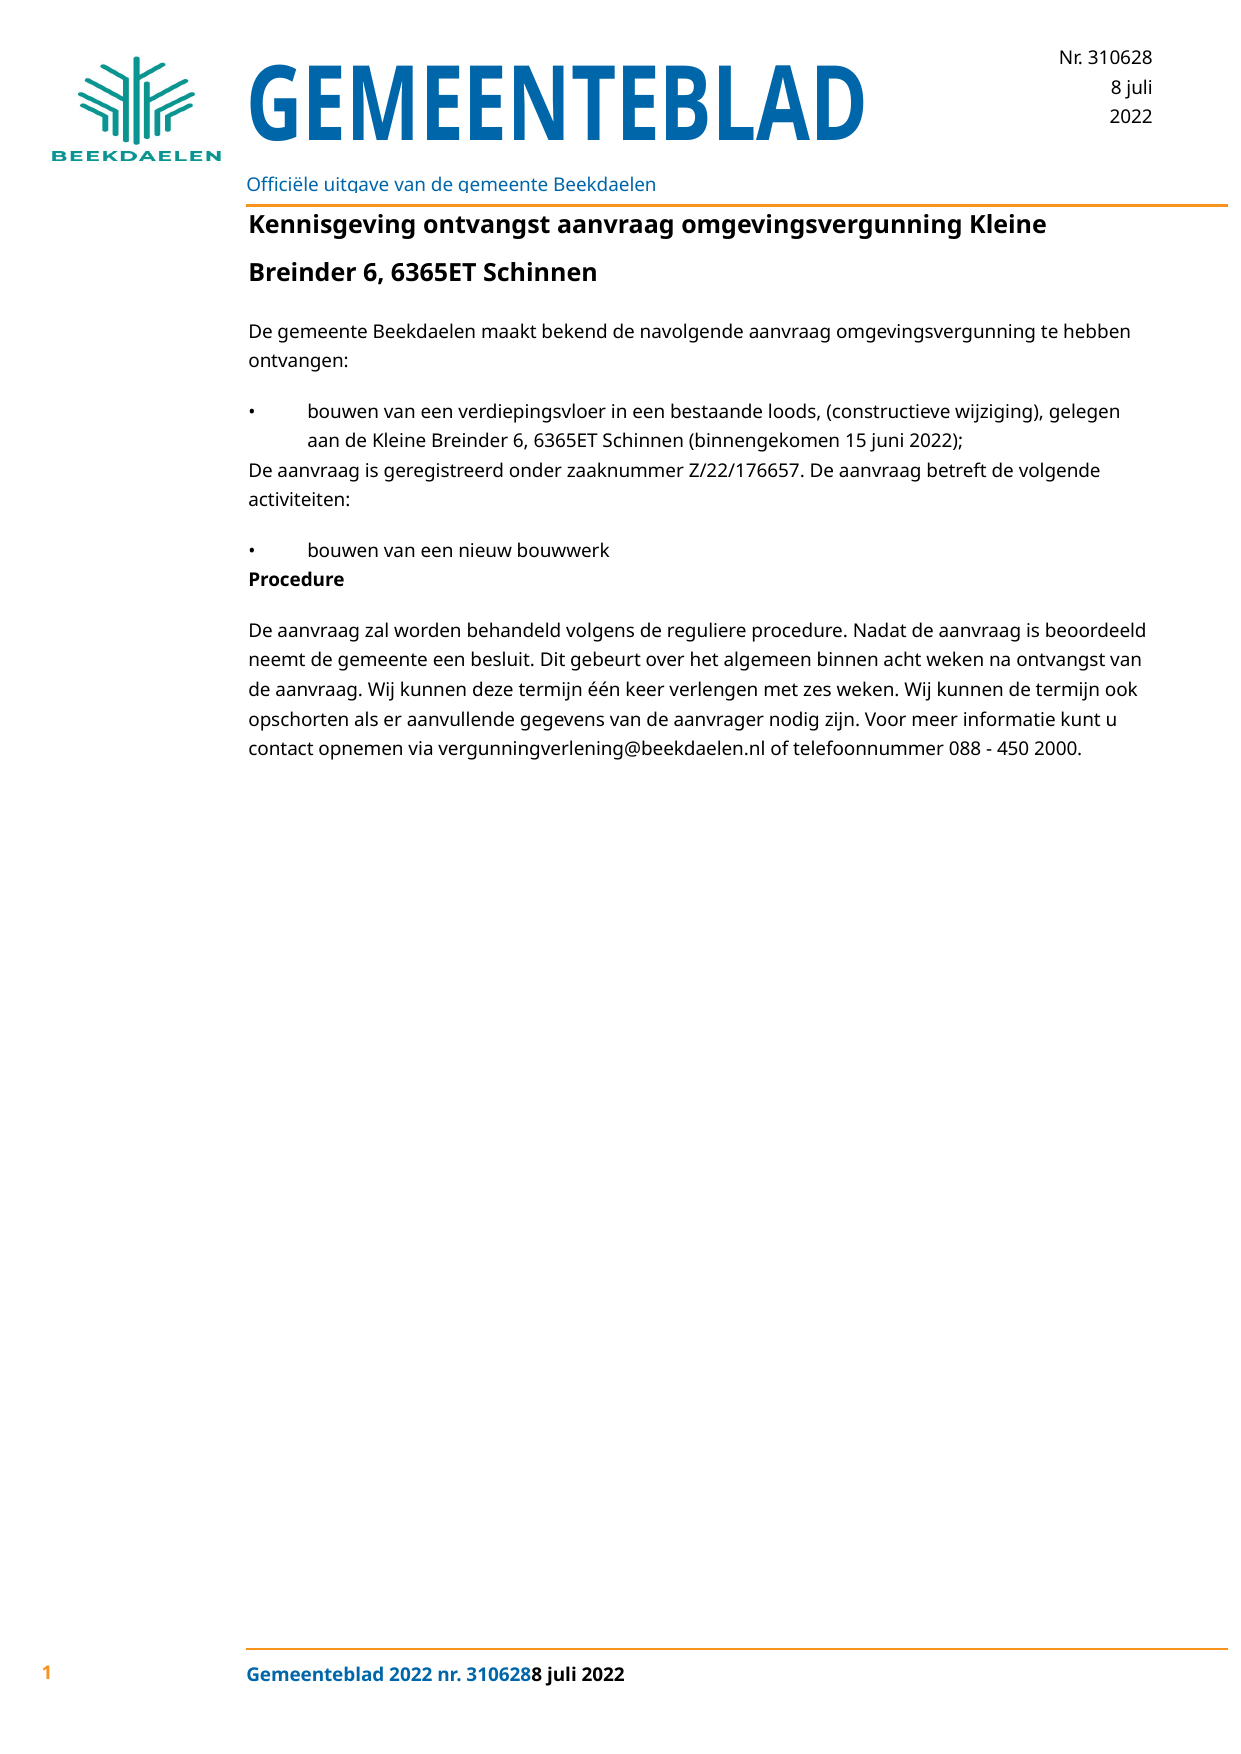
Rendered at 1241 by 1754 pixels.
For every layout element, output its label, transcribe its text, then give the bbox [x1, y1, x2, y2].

text De aanvraag zal worden behandeld volgens de reguliere procedure. Nadat de aanvraag is beoordeeld neemt de gemeente een besluit. Dit gebeurt over het algemeen binnen acht weken na ontvangst van de aanvraag. Wij kunnen deze termijn één keer verlengen met zes weken. Wij kunnen de termijn ook opschorten als er aanvullende gegevens van de aanvrager nodig zijn. Voor meer informatie kunt u contact opnemen via vergunningverlening@beekdaelen.nl of telefoonnummer 088 - 450 2000. [248, 617, 1152, 761]
list bouwen van een nieuw bouwwerk [248, 537, 1152, 563]
text De gemeente Beekdaelen maakt bekend de navolgende aanvraag omgevingsvergunning te hebben ontvangen: [248, 318, 1152, 373]
text Kennisgeving ontvangst aanvraag omgevingsvergunning Kleine Breinder 6, 6365ET Schinnen [248, 207, 1152, 288]
text Procedure [248, 567, 1152, 592]
text De aanvraag is geregistreerd onder zaaknummer Z/22/176657. De aanvraag betreft de volgende activiteiten: [248, 457, 1152, 512]
list bouwen van een verdiepingsvloer in een bestaande loods, (constructieve wijziging), gelegen aan de Kleine Breinder 6, 6365ET Schinnen (binnengekomen 15 juni 2022); [248, 398, 1152, 453]
picture [41, 47, 231, 172]
